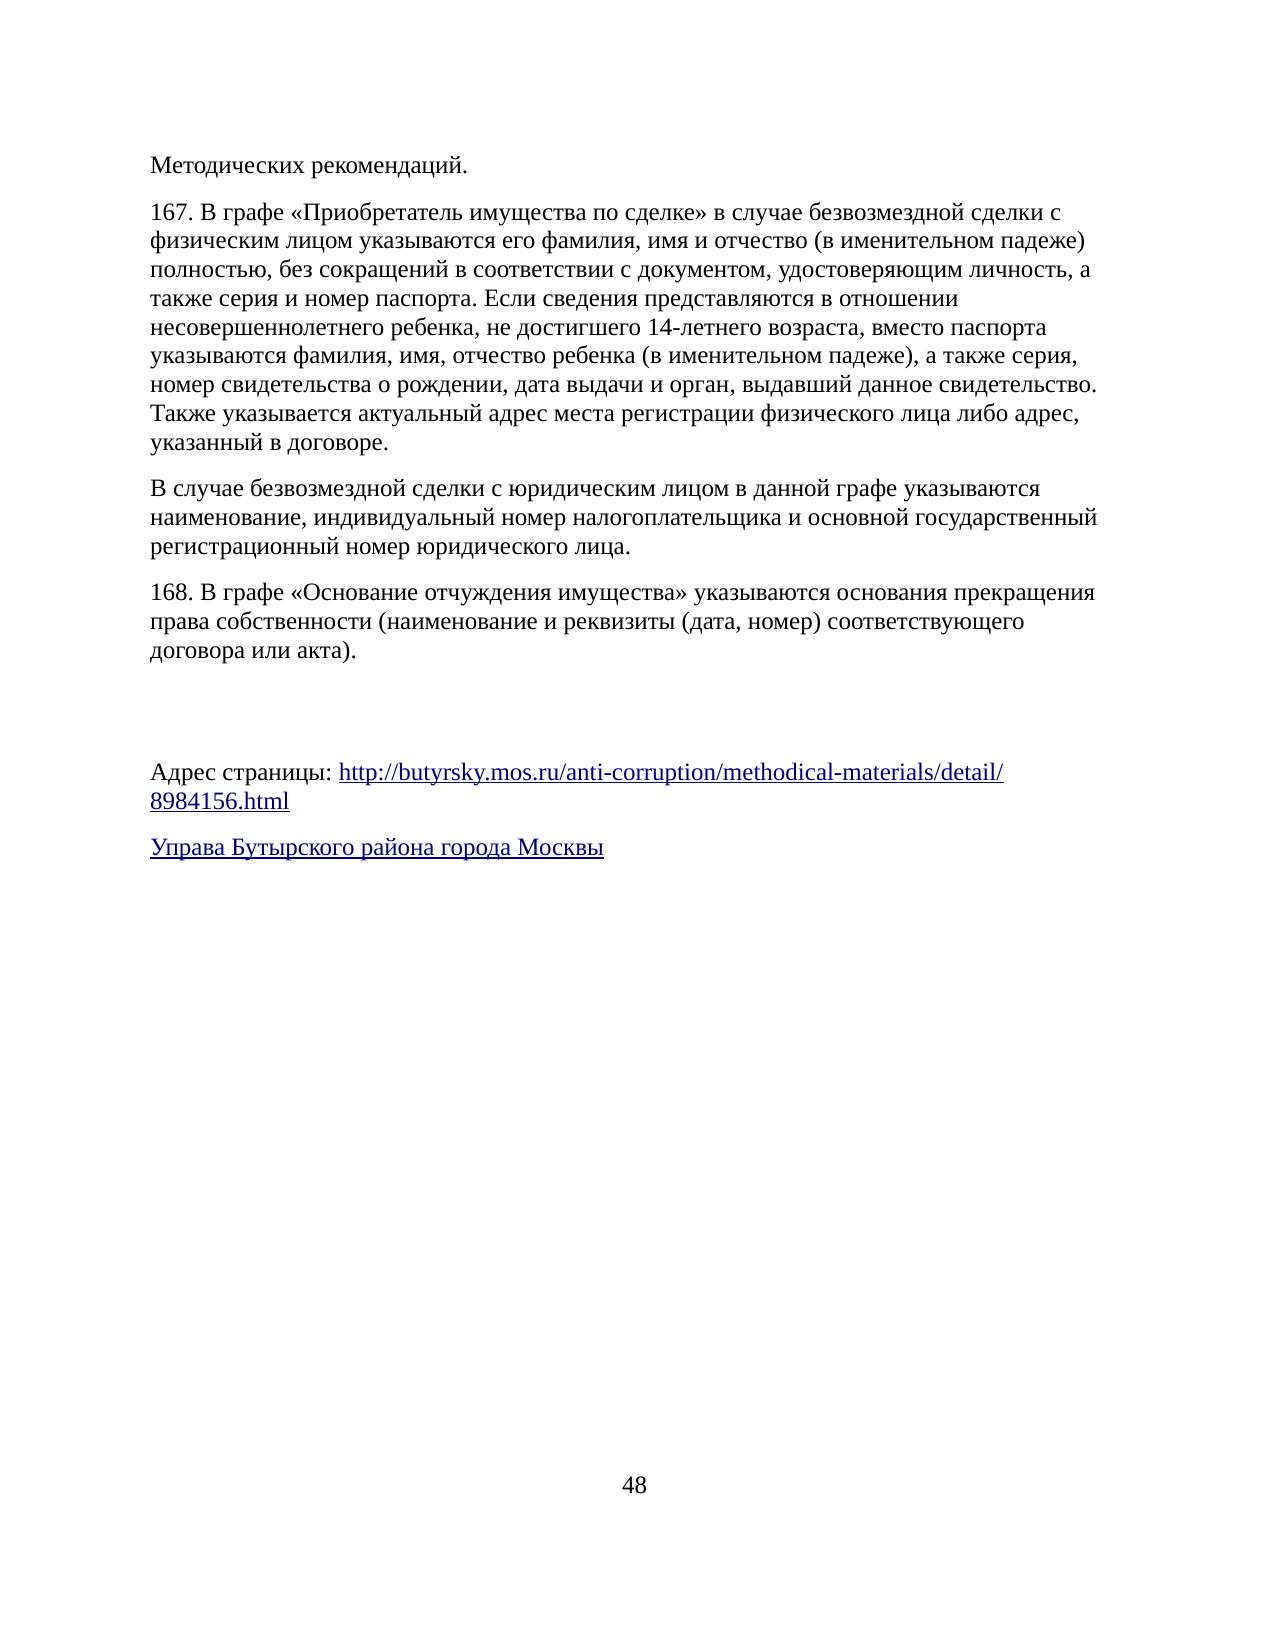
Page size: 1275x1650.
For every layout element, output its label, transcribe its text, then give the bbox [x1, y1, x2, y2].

text 167. В графе «Приобретатель имущества по сделке» в случае безвозмездной сделки с физическим лицом указываются его фамилия, имя и отчество (в именительном падеже) полностью, без сокращений в соответствии с документом, удостоверяющим личность, а также серия и номер паспорта. Если сведения представляются в отношении несовершеннолетнего ребенка, не достигшего 14-летнего возраста, вместо паспорта указываются фамилия, имя, отчество ребенка (в именительном падеже), а также серия, номер свидетельства о рождении, дата выдачи и орган, выдавший данное свидетельство. Также указывается актуальный адрес места регистрации физического лица либо адрес, указанный в договоре. [150, 197, 1125, 455]
text 168. В графе «Основание отчуждения имущества» указываются основания прекращения права собственности (наименование и реквизиты (дата, номер) соответствующего договора или акта). [150, 577, 1125, 664]
text Адрес страницы: http://butyrsky.mos.ru/anti-corruption/methodical-materials/detail/8984156.html [150, 757, 1125, 814]
text Управа Бутырского района города Москвы [150, 832, 1125, 861]
text В случае безвозмездной сделки с юридическим лицом в данной графе указываются наименование, индивидуальный номер налогоплательщика и основной государственный регистрационный номер юридического лица. [150, 473, 1125, 559]
text Методических рекомендаций. [150, 150, 1125, 179]
